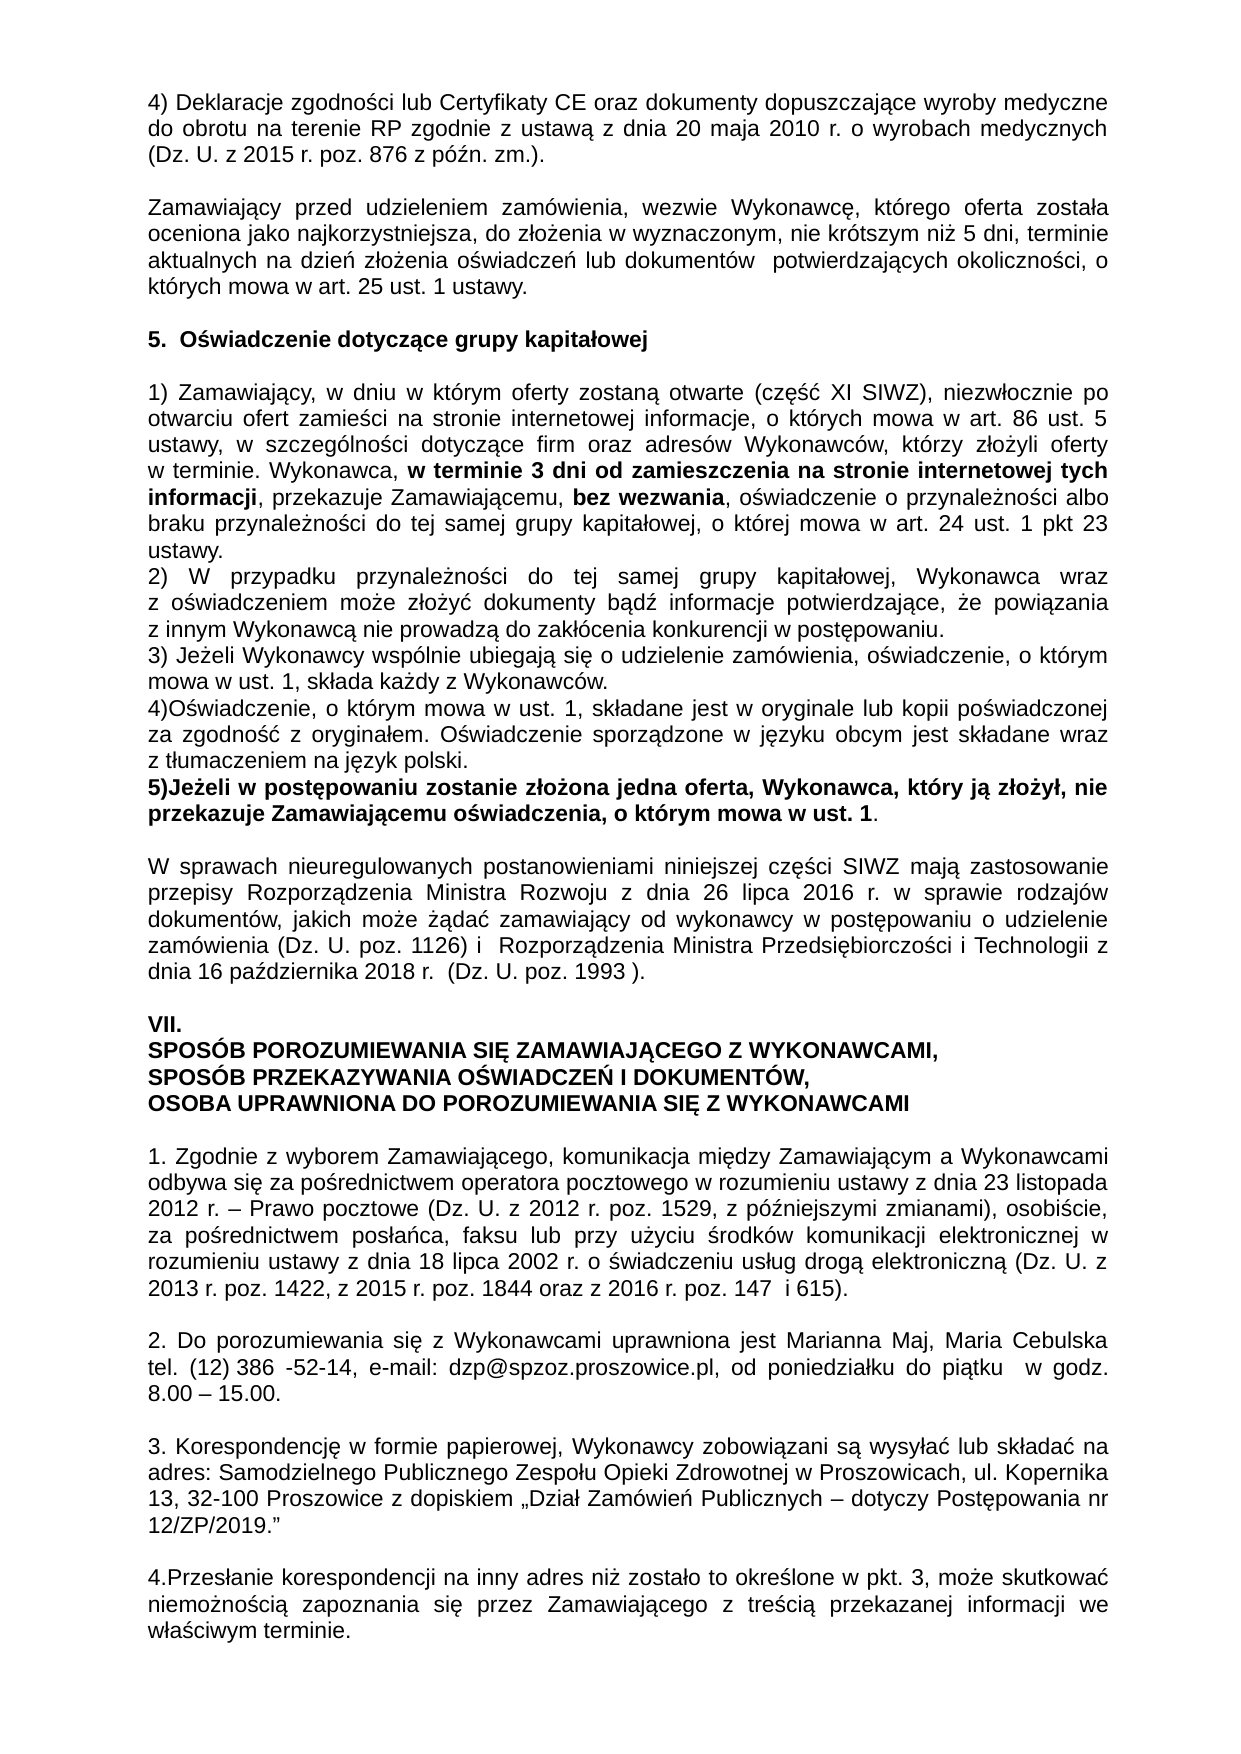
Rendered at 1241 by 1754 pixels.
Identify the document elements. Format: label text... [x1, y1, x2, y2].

text VII. [148, 1011, 1109, 1037]
text 2. Do porozumiewania się z Wykonawcami uprawniona jest Marianna Maj, Maria Cebulska tel. (12) 386 -52-14, e-mail: dzp@spzoz.proszowice.pl, od poniedziałku do piątku w godz. 8.00 – 15.00. [148, 1327, 1109, 1406]
text 4.Przesłanie korespondencji na inny adres niż zostało to określone w pkt. 3, może skutkować niemożnością zapoznania się przez Zamawiającego z treścią przekazanej informacji we właściwym terminie. [148, 1564, 1109, 1643]
list 5)Jeżeli w postępowaniu zostanie złożona jedna oferta, Wykonawca, który ją złożył, nie przekazuje Zamawiającemu oświadczenia, o którym mowa w ust. 1. [148, 774, 1109, 826]
text 5. Oświadczenie dotyczące grupy kapitałowej [148, 326, 1109, 352]
list Zamawiający przed udzieleniem zamówienia, wezwie Wykonawcę, którego oferta została oceniona jako najkorzystniejsza, do złożenia w wyznaczonym, nie krótszym niż 5 dni, terminie aktualnych na dzień złożenia oświadczeń lub dokumentów potwierdzających okoliczności, o których mowa w art. 25 ust. 1 ustawy. [148, 194, 1109, 299]
text SPOSÓB POROZUMIEWANIA SIĘ ZAMAWIAJĄCEGO Z WYKONAWCAMI, [148, 1037, 1109, 1064]
text SPOSÓB PRZEKAZYWANIA OŚWIADCZEŃ I DOKUMENTÓW, [148, 1064, 1109, 1090]
text 1) Zamawiający, w dniu w którym oferty zostaną otwarte (część XI SIWZ), niezwłocznie po otwarciu ofert zamieści na stronie internetowej informacje, o których mowa w art. 86 ust. 5 ustawy, w szczególności dotyczące firm oraz adresów Wykonawców, którzy złożyli oferty w terminie. Wykonawca, w terminie 3 dni od zamieszczenia na stronie internetowej tych informacji, przekazuje Zamawiającemu, bez wezwania, oświadczenie o przynależności albo braku przynależności do tej samej grupy kapitałowej, o której mowa w art. 24 ust. 1 pkt 23 ustawy. [148, 378, 1109, 563]
text 4) Deklaracje zgodności lub Certyfikaty CE oraz dokumenty dopuszczające wyroby medyczne do obrotu na terenie RP zgodnie z ustawą z dnia 20 maja 2010 r. o wyrobach medycznych (Dz. U. z 2015 r. poz. 876 z późn. zm.). [148, 88, 1109, 168]
list 3) Jeżeli Wykonawcy wspólnie ubiegają się o udzielenie zamówienia, oświadczenie, o którym mowa w ust. 1, składa każdy z Wykonawców. [148, 642, 1109, 695]
list 4)Oświadczenie, o którym mowa w ust. 1, składane jest w oryginale lub kopii poświadczonej za zgodność z oryginałem. Oświadczenie sporządzone w języku obcym jest składane wraz z tłumaczeniem na język polski. [148, 695, 1109, 774]
list W sprawach nieuregulowanych postanowieniami niniejszej części SIWZ mają zastosowanie przepisy Rozporządzenia Ministra Rozwoju z dnia 26 lipca 2016 r. w sprawie rodzajów dokumentów, jakich może żądać zamawiający od wykonawcy w postępowaniu o udzielenie zamówienia (Dz. U. poz. 1126) i Rozporządzenia Ministra Przedsiębiorczości i Technologii z dnia 16 października 2018 r. (Dz. U. poz. 1993 ). [148, 853, 1109, 984]
text 3. Korespondencję w formie papierowej, Wykonawcy zobowiązani są wysyłać lub składać na adres: Samodzielnego Publicznego Zespołu Opieki Zdrowotnej w Proszowicach, ul. Kopernika 13, 32-100 Proszowice z dopiskiem „Dział Zamówień Publicznych – dotyczy Postępowania nr 12/ZP/2019.” [148, 1433, 1109, 1538]
list 2) W przypadku przynależności do tej samej grupy kapitałowej, Wykonawca wraz z oświadczeniem może złożyć dokumenty bądź informacje potwierdzające, że powiązania z innym Wykonawcą nie prowadzą do zakłócenia konkurencji w postępowaniu. [148, 563, 1109, 642]
text 1. Zgodnie z wyborem Zamawiającego, komunikacja między Zamawiającym a Wykonawcami odbywa się za pośrednictwem operatora pocztowego w rozumieniu ustawy z dnia 23 listopada 2012 r. – Prawo pocztowe (Dz. U. z 2012 r. poz. 1529, z późniejszymi zmianami), osobiście, za pośrednictwem posłańca, faksu lub przy użyciu środków komunikacji elektronicznej w rozumieniu ustawy z dnia 18 lipca 2002 r. o świadczeniu usług drogą elektroniczną (Dz. U. z 2013 r. poz. 1422, z 2015 r. poz. 1844 oraz z 2016 r. poz. 147 i 615). [148, 1143, 1109, 1301]
text OSOBA UPRAWNIONA DO POROZUMIEWANIA SIĘ Z WYKONAWCAMI [148, 1090, 1109, 1116]
